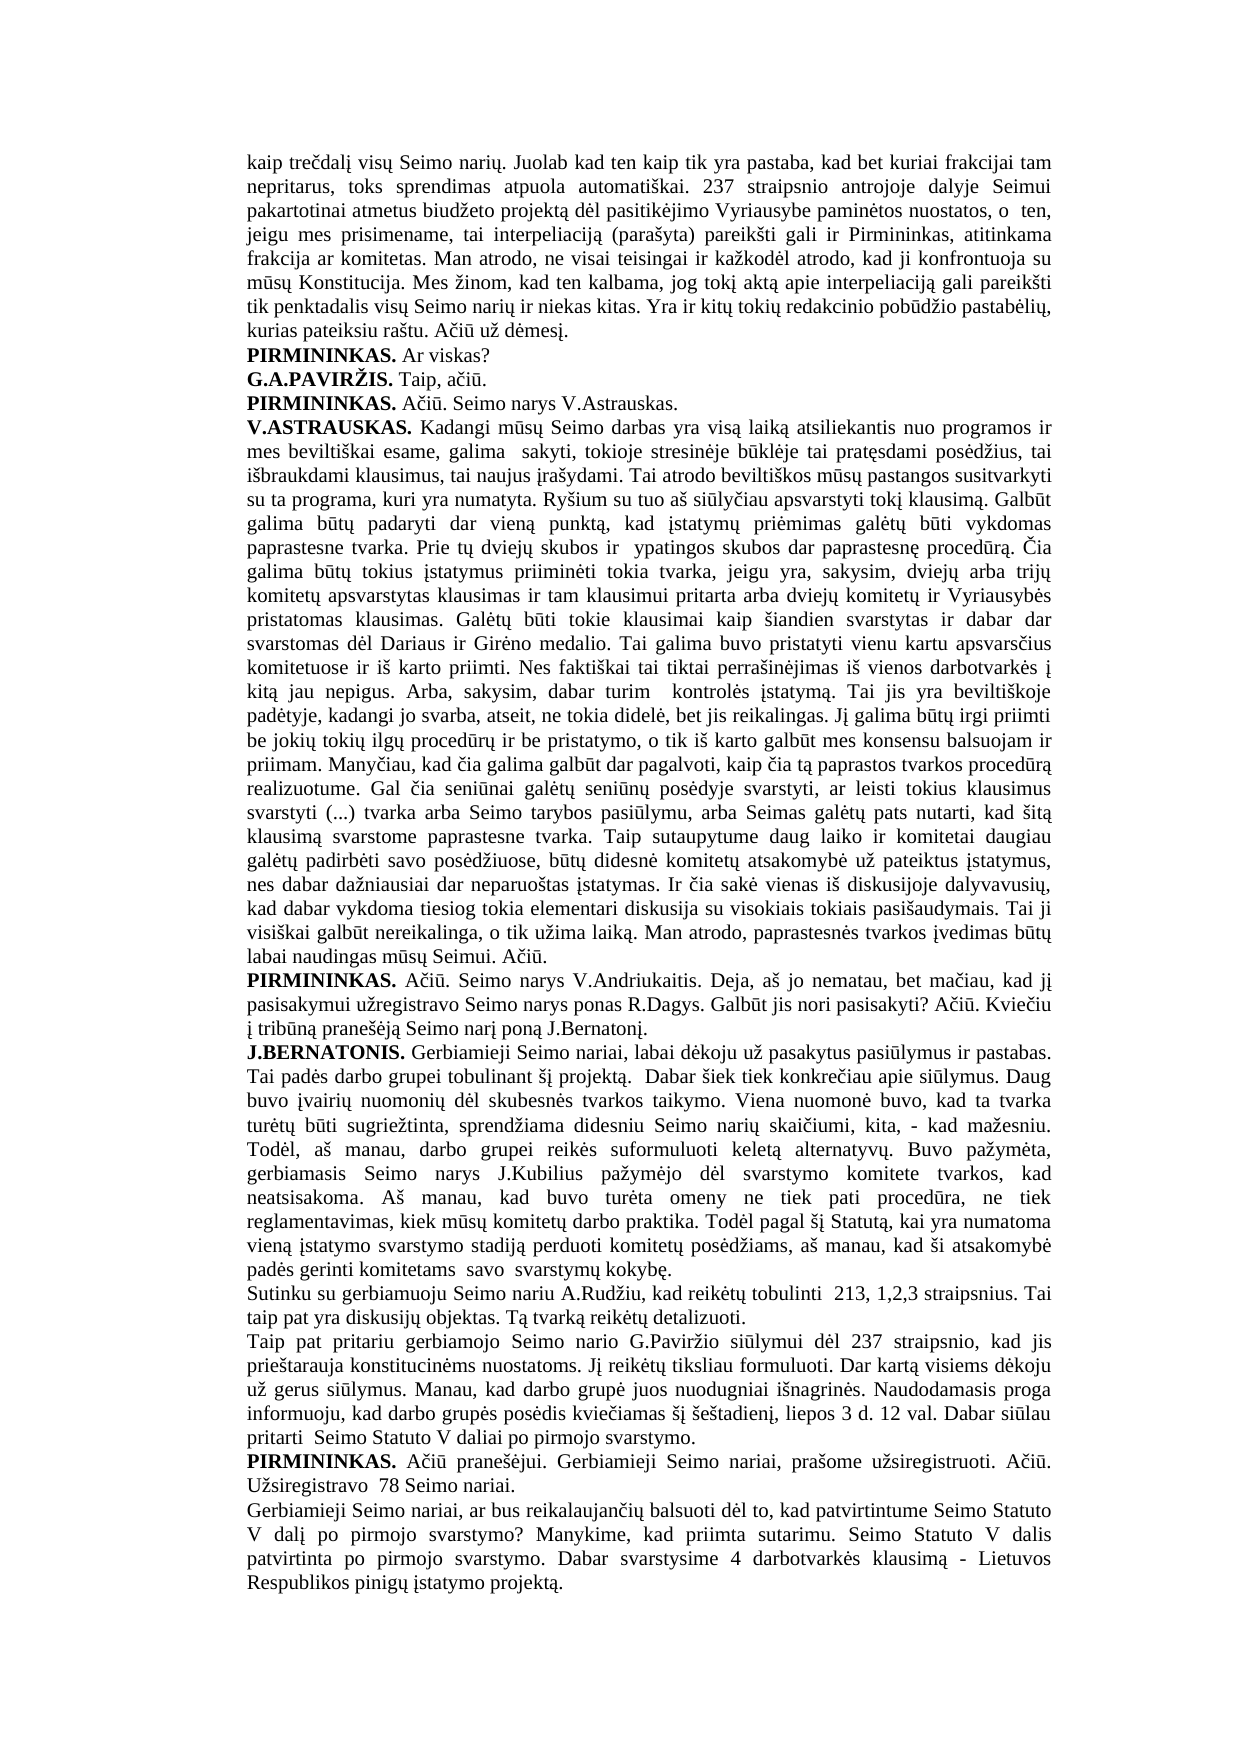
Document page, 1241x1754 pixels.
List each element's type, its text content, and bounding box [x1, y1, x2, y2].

text Taip pat pritariu gerbiamojo Seimo nario G.Paviržio siūlymui dėl 237 straipsnio, kad jis prieštarauja konstitucinėms nuostatoms. Jį reikėtų tiksliau formuluoti. Dar kartą visiems dėkoju už gerus siūlymus. Manau, kad darbo grupė juos nuodugniai išnagrinės. Naudodamasis proga informuoju, kad darbo grupės posėdis kviečiamas šį šeštadienį, liepos 3 d. 12 val. Dabar siūlau pritarti Seimo Statuto V daliai po pirmojo svarstymo. [247, 1329, 1053, 1449]
text PIRMININKAS. Ar viskas? [247, 342, 1053, 367]
text kaip trečdalį visų Seimo narių. Juolab kad ten kaip tik yra pastaba, kad bet kuriai frakcijai tam nepritarus, toks sprendimas atpuola automatiškai. 237 straipsnio antrojoje dalyje Seimui pakartotinai atmetus biudžeto projektą dėl pasitikėjimo Vyriausybe paminėtos nuostatos, o ten, jeigu mes prisimename, tai interpeliaciją (parašyta) pareikšti gali ir Pirmininkas, atitinkama frakcija ar komitetas. Man atrodo, ne visai teisingai ir kažkodėl atrodo, kad ji konfrontuoja su mūsų Konstitucija. Mes žinom, kad ten kalbama, jog tokį aktą apie interpeliaciją gali pareikšti tik penktadalis visų Seimo narių ir niekas kitas. Yra ir kitų tokių redakcinio pobūdžio pastabėlių, kurias pateiksiu raštu. Ačiū už dėmesį. [247, 150, 1053, 342]
text Gerbiamieji Seimo nariai, ar bus reikalaujančių balsuoti dėl to, kad patvirtintume Seimo Statuto V dalį po pirmojo svarstymo? Manykime, kad priimta sutarimu. Seimo Statuto V dalis patvirtinta po pirmojo svarstymo. Dabar svarstysime 4 darbotvarkės klausimą - Lietuvos Respublikos pinigų įstatymo projektą. [247, 1497, 1053, 1594]
text PIRMININKAS. Ačiū. Seimo narys V.Andriukaitis. Deja, aš jo nematau, bet mačiau, kad jį pasisakymui užregistravo Seimo narys ponas R.Dagys. Galbūt jis nori pasisakyti? Ačiū. Kviečiu į tribūną pranešėją Seimo narį poną J.Bernatonį. [247, 968, 1053, 1040]
text J.BERNATONIS. Gerbiamieji Seimo nariai, labai dėkoju už pasakytus pasiūlymus ir pastabas. Tai padės darbo grupei tobulinant šį projektą. Dabar šiek tiek konkrečiau apie siūlymus. Daug buvo įvairių nuomonių dėl skubesnės tvarkos taikymo. Viena nuomonė buvo, kad ta tvarka turėtų būti sugriežtinta, sprendžiama didesniu Seimo narių skaičiumi, kita, - kad mažesniu. Todėl, aš manau, darbo grupei reikės suformuluoti keletą alternatyvų. Buvo pažymėta, gerbiamasis Seimo narys J.Kubilius pažymėjo dėl svarstymo komitete tvarkos, kad neatsisakoma. Aš manau, kad buvo turėta omeny ne tiek pati procedūra, ne tiek reglamentavimas, kiek mūsų komitetų darbo praktika. Todėl pagal šį Statutą, kai yra numatoma vieną įstatymo svarstymo stadiją perduoti komitetų posėdžiams, aš manau, kad ši atsakomybė padės gerinti komitetams savo svarstymų kokybę. [247, 1040, 1053, 1281]
text V.ASTRAUSKAS. Kadangi mūsų Seimo darbas yra visą laiką atsiliekantis nuo programos ir mes beviltiškai esame, galima sakyti, tokioje stresinėje būklėje tai pratęsdami posėdžius, tai išbraukdami klausimus, tai naujus įrašydami. Tai atrodo beviltiškos mūsų pastangos susitvarkyti su ta programa, kuri yra numatyta. Ryšium su tuo aš siūlyčiau apsvarstyti tokį klausimą. Galbūt galima būtų padaryti dar vieną punktą, kad įstatymų priėmimas galėtų būti vykdomas paprastesne tvarka. Prie tų dviejų skubos ir ypatingos skubos dar paprastesnę procedūrą. Čia galima būtų tokius įstatymus priiminėti tokia tvarka, jeigu yra, sakysim, dviejų arba trijų komitetų apsvarstytas klausimas ir tam klausimui pritarta arba dviejų komitetų ir Vyriausybės pristatomas klausimas. Galėtų būti tokie klausimai kaip šiandien svarstytas ir dabar dar svarstomas dėl Dariaus ir Girėno medalio. Tai galima buvo pristatyti vienu kartu apsvarsčius komitetuose ir iš karto priimti. Nes faktiškai tai tiktai perrašinėjimas iš vienos darbotvarkės į kitą jau nepigus. Arba, sakysim, dabar turim kontrolės įstatymą. Tai jis yra beviltiškoje padėtyje, kadangi jo svarba, atseit, ne tokia didelė, bet jis reikalingas. Jį galima būtų irgi priimti be jokių tokių ilgų procedūrų ir be pristatymo, o tik iš karto galbūt mes konsensu balsuojam ir priimam. Manyčiau, kad čia galima galbūt dar pagalvoti, kaip čia tą paprastos tvarkos procedūrą realizuotume. Gal čia seniūnai galėtų seniūnų posėdyje svarstyti, ar leisti tokius klausimus svarstyti (...) tvarka arba Seimo tarybos pasiūlymu, arba Seimas galėtų pats nutarti, kad šitą klausimą svarstome paprastesne tvarka. Taip sutaupytume daug laiko ir komitetai daugiau galėtų padirbėti savo posėdžiuose, būtų didesnė komitetų atsakomybė už pateiktus įstatymus, nes dabar dažniausiai dar neparuoštas įstatymas. Ir čia sakė vienas iš diskusijoje dalyvavusių, kad dabar vykdoma tiesiog tokia elementari diskusija su visokiais tokiais pasišaudymais. Tai ji visiškai galbūt nereikalinga, o tik užima laiką. Man atrodo, paprastesnės tvarkos įvedimas būtų labai naudingas mūsų Seimui. Ačiū. [247, 415, 1053, 968]
text Sutinku su gerbiamuoju Seimo nariu A.Rudžiu, kad reikėtų tobulinti 213, 1,2,3 straipsnius. Tai taip pat yra diskusijų objektas. Tą tvarką reikėtų detalizuoti. [247, 1281, 1053, 1329]
text G.A.PAVIRŽIS. Taip, ačiū. [247, 367, 1053, 391]
text PIRMININKAS. Ačiū. Seimo narys V.Astrauskas. [247, 391, 1053, 415]
text PIRMININKAS. Ačiū pranešėjui. Gerbiamieji Seimo nariai, prašome užsiregistruoti. Ačiū. Užsiregistravo 78 Seimo nariai. [247, 1449, 1053, 1497]
